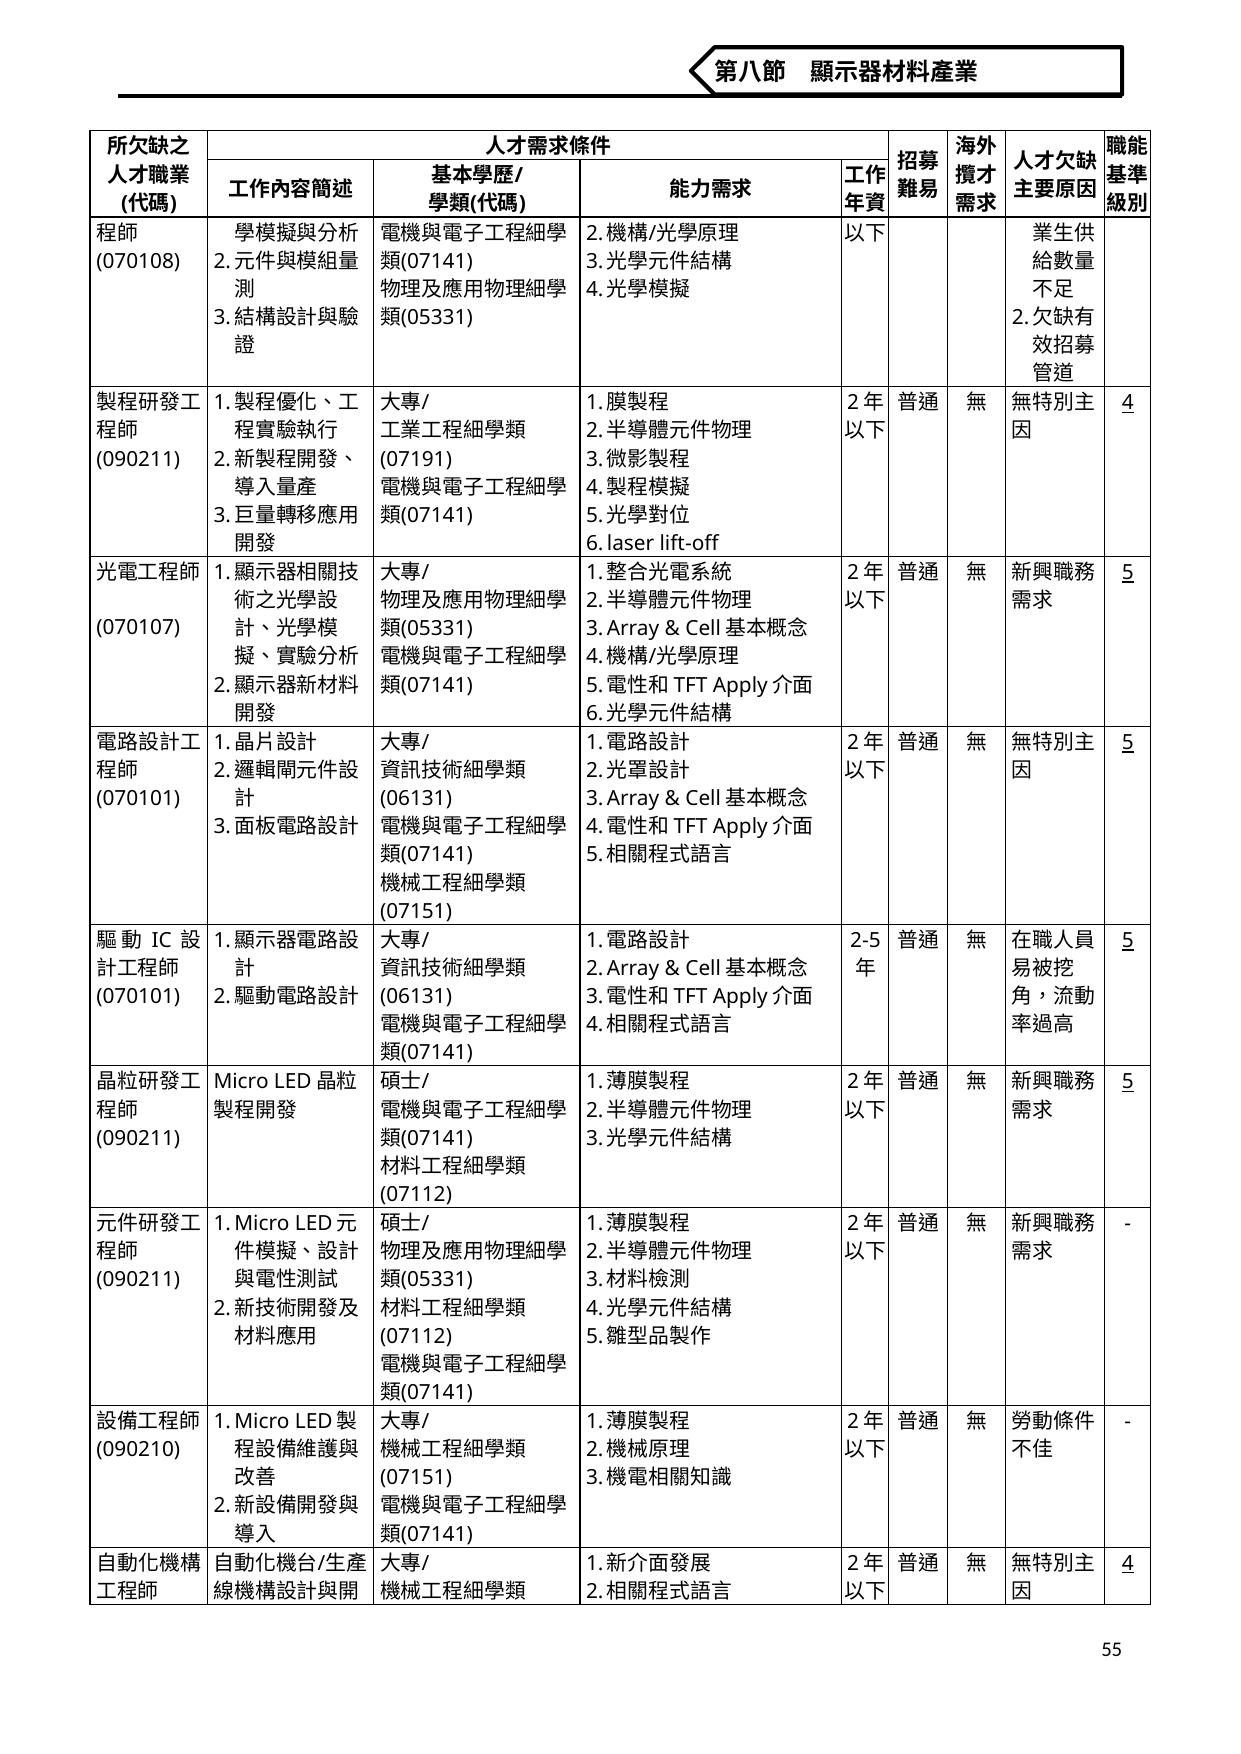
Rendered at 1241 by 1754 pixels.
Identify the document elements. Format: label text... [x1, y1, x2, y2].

table_cell 以下 [842, 218, 888, 386]
table_cell 工作 年資 [842, 160, 888, 216]
table_cell 薄膜製程 機械原理 機電相關知識 [581, 1406, 841, 1547]
table_cell 電路設計 光罩設計 Array & Cell基本概念 電性和TFT Apply介面 相關程式語言 [581, 727, 841, 924]
table_cell 新介面發展 相關程式語言 機械原理 生產排程 機電相關知識 [581, 1548, 841, 1604]
table_cell 4 [1105, 1548, 1150, 1604]
table_cell 普通 [889, 1406, 947, 1547]
table_cell 無 [948, 727, 1005, 924]
table_cell 顯示器電路設計 驅動電路設計 [208, 925, 373, 1065]
table_cell [948, 218, 1005, 386]
table_header 人才欠缺 主要原因 [1006, 131, 1104, 216]
table_cell 工作內容簡述 [208, 160, 373, 216]
table_cell 2-5年 [842, 925, 888, 1065]
table_cell 電機與電子工程細學類(07141) 物理及應用物理細學類(05331) [374, 218, 579, 386]
table_header 海外攬才需求 [948, 131, 1005, 216]
table_cell 5 [1105, 557, 1150, 726]
table_cell 無 [948, 1066, 1005, 1207]
table_cell - [1105, 1406, 1150, 1547]
table_cell 整合光電系統 半導體元件物理 Array & Cell基本概念 機構/光學原理 電性和TFT Apply介面 光學元件結構 [581, 557, 841, 726]
table_cell 2年以下 [842, 727, 888, 924]
table_cell 元件研發工程師 (090211) [91, 1208, 207, 1405]
table_cell 5 [1105, 1066, 1150, 1207]
table_cell 程師 (070108) [91, 218, 207, 386]
table_cell 2年以下 [842, 1208, 888, 1405]
table_cell 晶粒研發工程師 (090211) [91, 1066, 207, 1207]
table_cell 勞動條件不佳 [1006, 1406, 1104, 1547]
table_cell 2年以下 [842, 1548, 888, 1604]
table_cell 無 [948, 1406, 1005, 1547]
table_cell 無特別主因 [1006, 1548, 1104, 1604]
table_header 人才需求條件 [208, 131, 888, 159]
table_cell 電路設計工程師 (070101) [91, 727, 207, 924]
table_cell 大專/ 機械工程細學類 [374, 1548, 579, 1604]
table_cell 設備工程師 (090210) [91, 1406, 207, 1547]
table_cell 能力需求 [581, 160, 841, 216]
table_cell 基本學歷/ 學類(代碼) [374, 160, 579, 216]
table_cell MicroLED光學模擬與分析 元件與模組量測 結構設計與驗證 [208, 218, 373, 386]
table_cell 薄膜製程 半導體元件物理 材料檢測 光學元件結構 雛型品製作 [581, 1208, 841, 1405]
table_cell 4 [1105, 387, 1150, 556]
table_cell 薄膜製程 半導體元件物理 光學元件結構 [581, 1066, 841, 1207]
table_cell [889, 218, 947, 386]
table_cell 2年以下 [842, 1066, 888, 1207]
table_cell 普通 [889, 387, 947, 556]
table_cell 5 [1105, 727, 1150, 924]
table_cell 無 [948, 557, 1005, 726]
table_cell 大專/ 機械工程細學類(07151) 電機與電子工程細學類(07141) [374, 1406, 579, 1547]
table_cell 新興職務需求 [1006, 1066, 1104, 1207]
table_cell 在職人員易被挖角，流動率過高 [1006, 925, 1104, 1065]
table_cell - [1105, 1208, 1150, 1405]
table_cell 驅動IC設計工程師 (070101) [91, 925, 207, 1065]
table_cell 2年以下 [842, 557, 888, 726]
table_cell 光電工程師 (070107) [91, 557, 207, 726]
table_cell 無 [948, 387, 1005, 556]
table_cell 新興職務需求 [1006, 557, 1104, 726]
table_cell 晶片設計 邏輯閘元件設計 面板電路設計 [208, 727, 373, 924]
table_header 招募難易 [889, 131, 947, 216]
table_cell 製程研發工程師 (090211) [91, 387, 207, 556]
table_cell 膜製程 半導體元件物理 微影製程 製程模擬 光學對位 laser lift-off [581, 387, 841, 556]
table_cell 新興職務需求 [1006, 1208, 1104, 1405]
table_cell 光學設計 機構/光學原理 光學元件結構 光學模擬 [581, 218, 841, 386]
table_cell 自動化機構工程師 [91, 1548, 207, 1604]
table_cell Micro LED元件模擬、設計與電性測試 新技術開發及材料應用 [208, 1208, 373, 1405]
table_cell 大專/ 資訊技術細學類(06131) 電機與電子工程細學類(07141) 機械工程細學類(07151) [374, 727, 579, 924]
table_cell 大專/ 工業工程細學類(07191) 電機與電子工程細學類(07141) [374, 387, 579, 556]
table_cell 普通 [889, 727, 947, 924]
table_cell 製程優化、工程實驗執行 新製程開發、導入量產 巨量轉移應用開發 [208, 387, 373, 556]
table_cell 碩士/ 物理及應用物理細學類(05331) 材料工程細學類(07112) 電機與電子工程細學類(07141) [374, 1208, 579, 1405]
table_cell 無 [948, 1208, 1005, 1405]
table_cell 普通 [889, 557, 947, 726]
table_cell 大專/ 物理及應用物理細學類(05331) 電機與電子工程細學類(07141) [374, 557, 579, 726]
table_cell 2年以下 [842, 1406, 888, 1547]
table_cell Micro LED晶粒製程開發 [208, 1066, 373, 1207]
table_cell 5 [1105, 925, 1150, 1065]
table_cell 應屆畢業生供給數量不足 欠缺有效招募管道 [1006, 218, 1104, 386]
table_cell 無特別主因 [1006, 387, 1104, 556]
table_cell 普通 [889, 925, 947, 1065]
table_cell 顯示器相關技術之光學設計、光學模擬、實驗分析 顯示器新材料開發 [208, 557, 373, 726]
table_cell Micro LED製程設備維護與改善 新設備開發與導入 [208, 1406, 373, 1547]
table_cell 普通 [889, 1548, 947, 1604]
table_cell 無 [948, 1548, 1005, 1604]
table_cell 無特別主因 [1006, 727, 1104, 924]
table_cell 無 [948, 925, 1005, 1065]
table_header 職能基準級別 [1105, 131, 1150, 216]
table_cell 普通 [889, 1208, 947, 1405]
table_cell 碩士/ 電機與電子工程細學類(07141) 材料工程細學類(07112) [374, 1066, 579, 1207]
table_cell 電路設計 Array & Cell基本概念 電性和TFT Apply介面 相關程式語言 [581, 925, 841, 1065]
table_cell [1105, 218, 1150, 386]
table_cell 普通 [889, 1066, 947, 1207]
table_cell 2年以下 [842, 387, 888, 556]
table_cell 大專/ 資訊技術細學類(06131) 電機與電子工程細學類(07141) [374, 925, 579, 1065]
table_cell 自動化機台/生產線機構設計與開 [208, 1548, 373, 1604]
table_header 所欠缺之 人才職業 (代碼) [91, 131, 207, 216]
